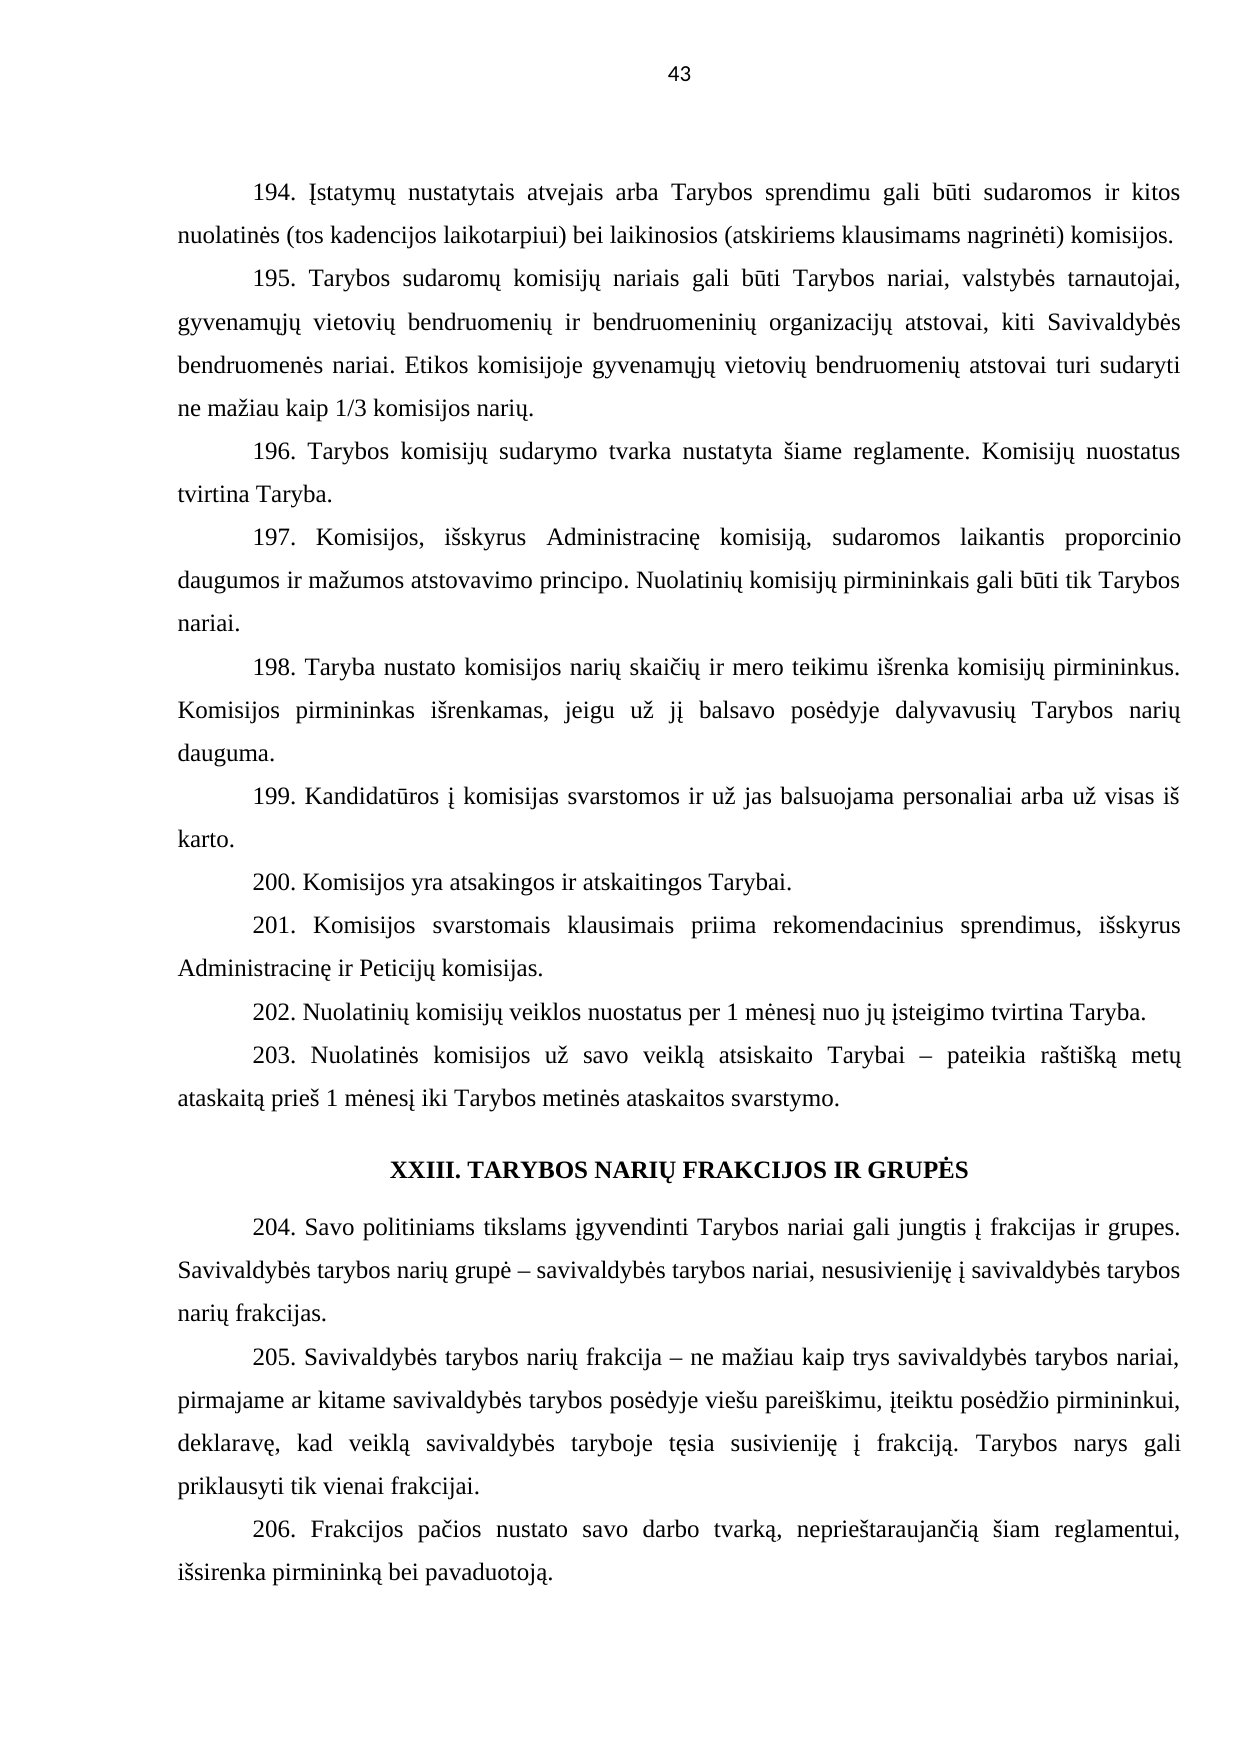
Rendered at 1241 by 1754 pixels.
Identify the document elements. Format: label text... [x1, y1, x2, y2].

text 196. Tarybos komisijų sudarymo tvarka nustatyta šiame reglamente. Komisijų nuostatus tvirtina Taryba. [177, 436, 1181, 508]
text 200. Komisijos yra atsakingos ir atskaitingos Tarybai. [177, 867, 1181, 896]
text 198. Taryba nustato komisijos narių skaičių ir mero teikimu išrenka komisijų pirmininkus. Komisijos pirmininkas išrenkamas, jeigu už jį balsavo posėdyje dalyvavusių Tarybos narių dauguma. [177, 652, 1181, 767]
text XXIII. TARYBOS NARIŲ FRAKCIJOS IR GRUPĖS [177, 1155, 1181, 1183]
text 199. Kandidatūros į komisijas svarstomos ir už jas balsuojama personaliai arba už visas iš karto. [177, 781, 1181, 853]
text 206. Frakcijos pačios nustato savo darbo tvarką, neprieštaraujančią šiam reglamentui, išsirenka pirmininką bei pavaduotoją. [177, 1514, 1181, 1586]
text 201. Komisijos svarstomais klausimais priima rekomendacinius sprendimus, išskyrus Administracinę ir Peticijų komisijas. [177, 910, 1181, 982]
text 202. Nuolatinių komisijų veiklos nuostatus per 1 mėnesį nuo jų įsteigimo tvirtina Taryba. [177, 997, 1181, 1025]
text 205. Savivaldybės tarybos narių frakcija – ne mažiau kaip trys savivaldybės tarybos nariai, pirmajame ar kitame savivaldybės tarybos posėdyje viešu pareiškimu, įteiktu posėdžio pirmininkui, deklaravę, kad veiklą savivaldybės taryboje tęsia susivieniję į frakciją. Tarybos narys gali priklausyti tik vienai frakcijai. [177, 1342, 1181, 1500]
text 194. Įstatymų nustatytais atvejais arba Tarybos sprendimu gali būti sudaromos ir kitos nuolatinės (tos kadencijos laikotarpiui) bei laikinosios (atskiriems klausimams nagrinėti) komisijos. [177, 177, 1181, 249]
text 203. Nuolatinės komisijos už savo veiklą atsiskaito Tarybai – pateikia raštišką metų ataskaitą prieš 1 mėnesį iki Tarybos metinės ataskaitos svarstymo. [177, 1040, 1181, 1112]
text 195. Tarybos sudaromų komisijų nariais gali būti Tarybos nariai, valstybės tarnautojai, gyvenamųjų vietovių bendruomenių ir bendruomeninių organizacijų atstovai, kiti Savivaldybės bendruomenės nariai. Etikos komisijoje gyvenamųjų vietovių bendruomenių atstovai turi sudaryti ne mažiau kaip 1/3 komisijos narių. [177, 263, 1181, 422]
text 204. Savo politiniams tikslams įgyvendinti Tarybos nariai gali jungtis į frakcijas ir grupes. Savivaldybės tarybos narių grupė – savivaldybės tarybos nariai, nesusivieniję į savivaldybės tarybos narių frakcijas. [177, 1212, 1181, 1327]
text 197. Komisijos, išskyrus Administracinę komisiją, sudaromos laikantis proporcinio daugumos ir mažumos atstovavimo principo. Nuolatinių komisijų pirmininkais gali būti tik Tarybos nariai. [177, 522, 1181, 637]
